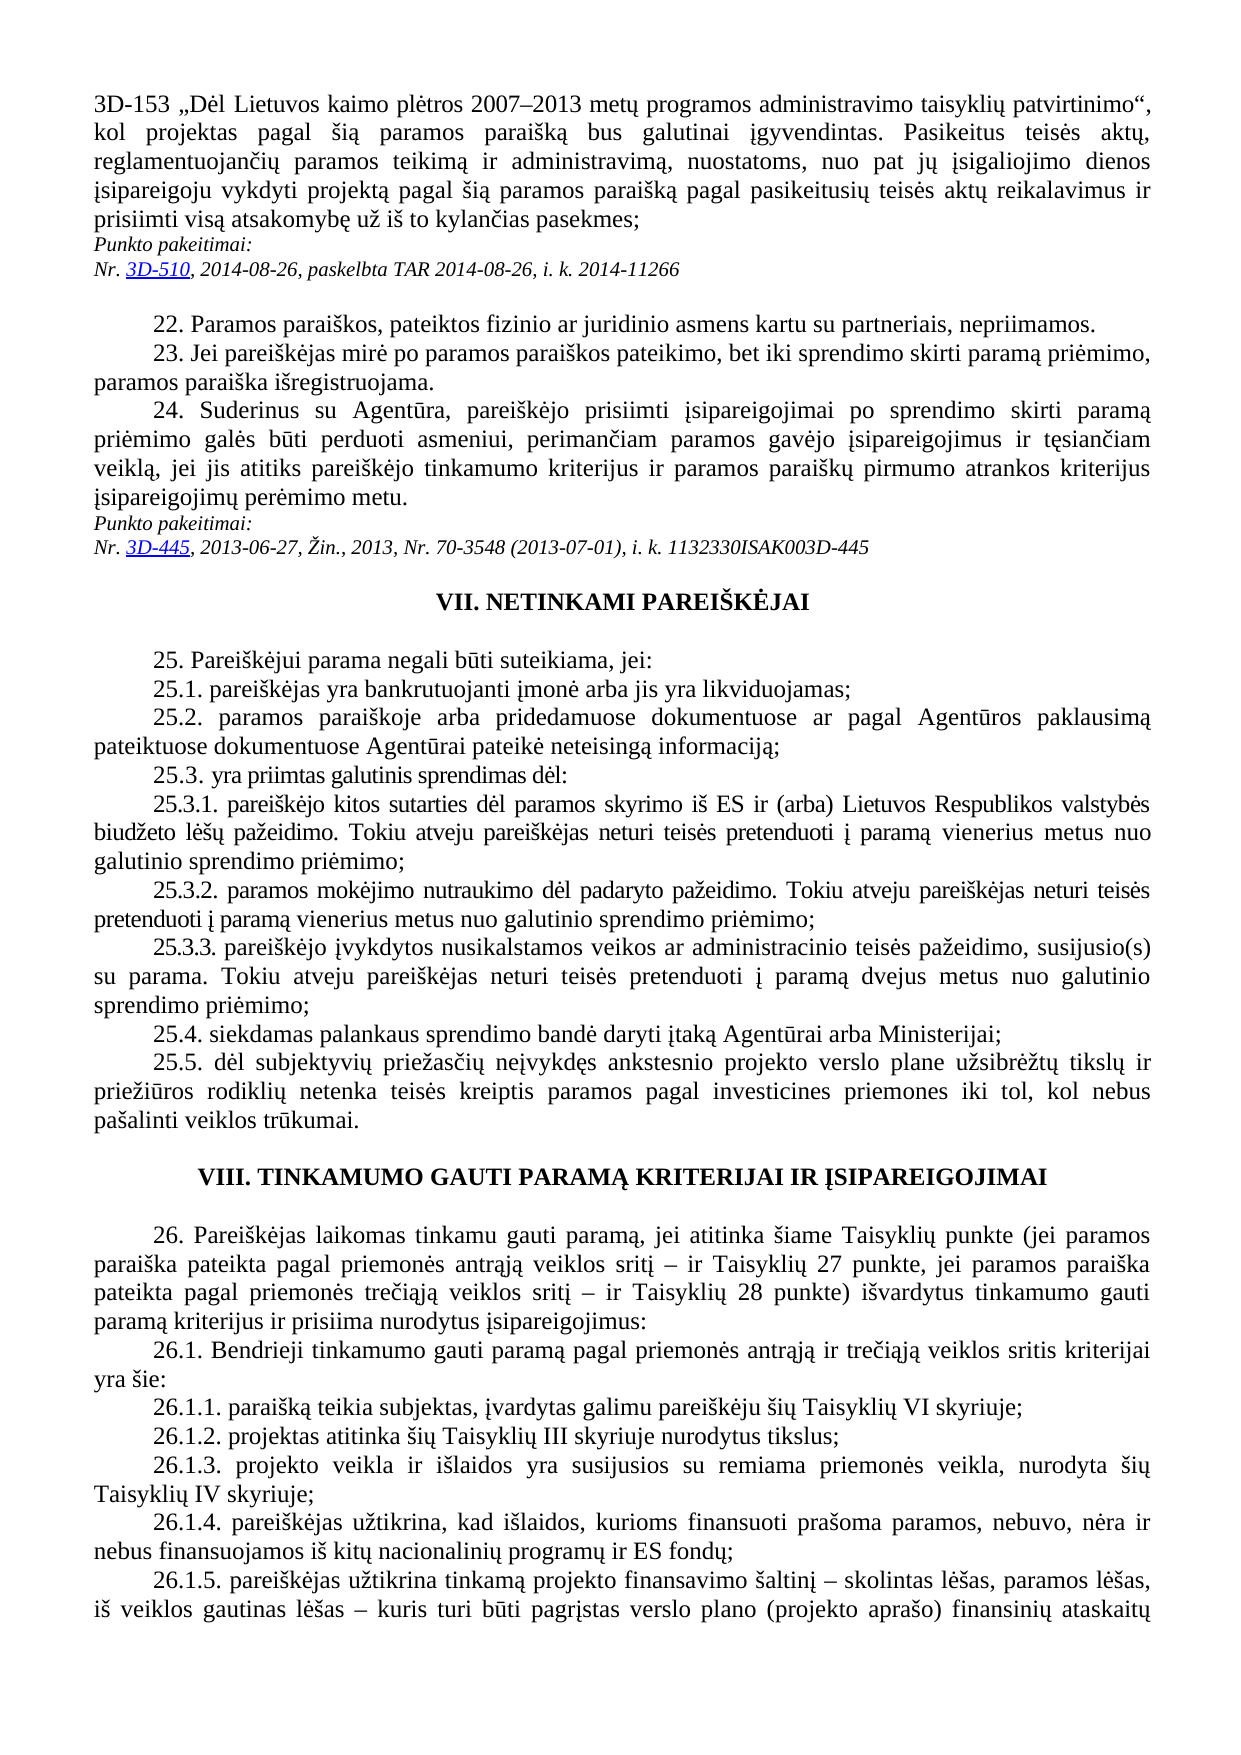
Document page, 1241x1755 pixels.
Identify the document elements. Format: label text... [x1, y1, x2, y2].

text 24. Suderinus su Agentūra, pareiškėjo prisiimti įsipareigojimai po sprendimo skirti paramą priėmimo galės būti perduoti asmeniui, perimančiam paramos gavėjo įsipareigojimus ir tęsiančiam veiklą, jei jis atitiks pareiškėjo tinkamumo kriterijus ir paramos paraiškų pirmumo atrankos kriterijus įsipareigojimų perėmimo metu. [94, 396, 1152, 511]
text 26.1.1. paraišką teikia subjektas, įvardytas galimu pareiškėju šių Taisyklių VI skyriuje; [94, 1392, 1152, 1421]
text 26.1.2. projektas atitinka šių Taisyklių III skyriuje nurodytus tikslus; [94, 1421, 1152, 1450]
text 26. Pareiškėjas laikomas tinkamu gauti paramą, jei atitinka šiame Taisyklių punkte (jei paramos paraiška pateikta pagal priemonės antrąją veiklos sritį – ir Taisyklių 27 punkte, jei paramos paraiška pateikta pagal priemonės trečiąją veiklos sritį – ir Taisyklių 28 punkte) išvardytus tinkamumo gauti paramą kriterijus ir prisiima nurodytus įsipareigojimus: [94, 1220, 1152, 1335]
text 25.3.3. pareiškėjo įvykdytos nusikalstamos veikos ar administracinio teisės pažeidimo, susijusio(s) su parama. Tokiu atveju pareiškėjas neturi teisės pretenduoti į paramą dvejus metus nuo galutinio sprendimo priėmimo; [94, 932, 1152, 1019]
text 25.3.1. pareiškėjo kitos sutarties dėl paramos skyrimo iš ES ir (arba) Lietuvos Respublikos valstybės biudžeto lėšų pažeidimo. Tokiu atveju pareiškėjas neturi teisės pretenduoti į paramą vienerius metus nuo galutinio sprendimo priėmimo; [94, 789, 1152, 875]
text 22. Paramos paraiškos, pateiktos fizinio ar juridinio asmens kartu su partneriais, nepriimamos. [94, 309, 1152, 338]
text 3D-153 „Dėl Lietuvos kaimo plėtros 2007–2013 metų programos administravimo taisyklių patvirtinimo“, kol projektas pagal šią paramos paraišką bus galutinai įgyvendintas. Pasikeitus teisės aktų, reglamentuojančių paramos teikimą ir administravimą, nuostatoms, nuo pat jų įsigaliojimo dienos įsipareigoju vykdyti projektą pagal šią paramos paraišką pagal pasikeitusių teisės aktų reikalavimus ir prisiimti visą atsakomybę už iš to kylančias pasekmes; [94, 89, 1152, 232]
text 25.3.2. paramos mokėjimo nutraukimo dėl padaryto pažeidimo. Tokiu atveju pareiškėjas neturi teisės pretenduoti į paramą vienerius metus nuo galutinio sprendimo priėmimo; [94, 875, 1152, 932]
text VIII. TINKAMUMO gauti paramĄ KRITERIJAI IR ĮSIPAREIGOJIMAI [94, 1162, 1152, 1191]
text Punkto pakeitimai: [94, 511, 1152, 534]
text Punkto pakeitimai: [94, 232, 1152, 256]
text 26.1.5. pareiškėjas užtikrina tinkamą projekto finansavimo šaltinį – skolintas lėšas, paramos lėšas, iš veiklos gautinas lėšas – kuris turi būti pagrįstas verslo plano (projekto aprašo) finansinių ataskaitų [94, 1565, 1152, 1622]
text Nr. 3D-510, 2014-08-26, paskelbta TAR 2014-08-26, i. k. 2014-11266 [94, 256, 1152, 281]
text 25.3. yra priimtas galutinis sprendimas dėl: [94, 760, 1152, 789]
text 25.2. paramos paraiškoje arba pridedamuose dokumentuose ar pagal Agentūros paklausimą pateiktuose dokumentuose Agentūrai pateikė neteisingą informaciją; [94, 702, 1152, 760]
text 25.4. siekdamas palankaus sprendimo bandė daryti įtaką Agentūrai arba Ministerijai; [94, 1019, 1152, 1047]
text 25.5. dėl subjektyvių priežasčių neįvykdęs ankstesnio projekto verslo plane užsibrėžtų tikslų ir priežiūros rodiklių netenka teisės kreiptis paramos pagal investicines priemones iki tol, kol nebus pašalinti veiklos trūkumai. [94, 1047, 1152, 1134]
text 23. Jei pareiškėjas mirė po paramos paraiškos pateikimo, bet iki sprendimo skirti paramą priėmimo, paramos paraiška išregistruojama. [94, 338, 1152, 396]
text 26.1.3. projekto veikla ir išlaidos yra susijusios su remiama priemonės veikla, nurodyta šių Taisyklių IV skyriuje; [94, 1450, 1152, 1507]
text VII. NETINKAMI PAREIŠKĖJAI [94, 587, 1152, 616]
text 26.1.4. pareiškėjas užtikrina, kad išlaidos, kurioms finansuoti prašoma paramos, nebuvo, nėra ir nebus finansuojamos iš kitų nacionalinių programų ir ES fondų; [94, 1507, 1152, 1565]
text 25.1. pareiškėjas yra bankrutuojanti įmonė arba jis yra likviduojamas; [94, 674, 1152, 702]
text 25. Pareiškėjui parama negali būti suteikiama, jei: [94, 645, 1152, 674]
text 26.1. Bendrieji tinkamumo gauti paramą pagal priemonės antrąją ir trečiąją veiklos sritis kriterijai yra šie: [94, 1335, 1152, 1392]
text Nr. 3D-445, 2013-06-27, Žin., 2013, Nr. 70-3548 (2013-07-01), i. k. 1132330ISAK003D-445 [94, 534, 1152, 559]
